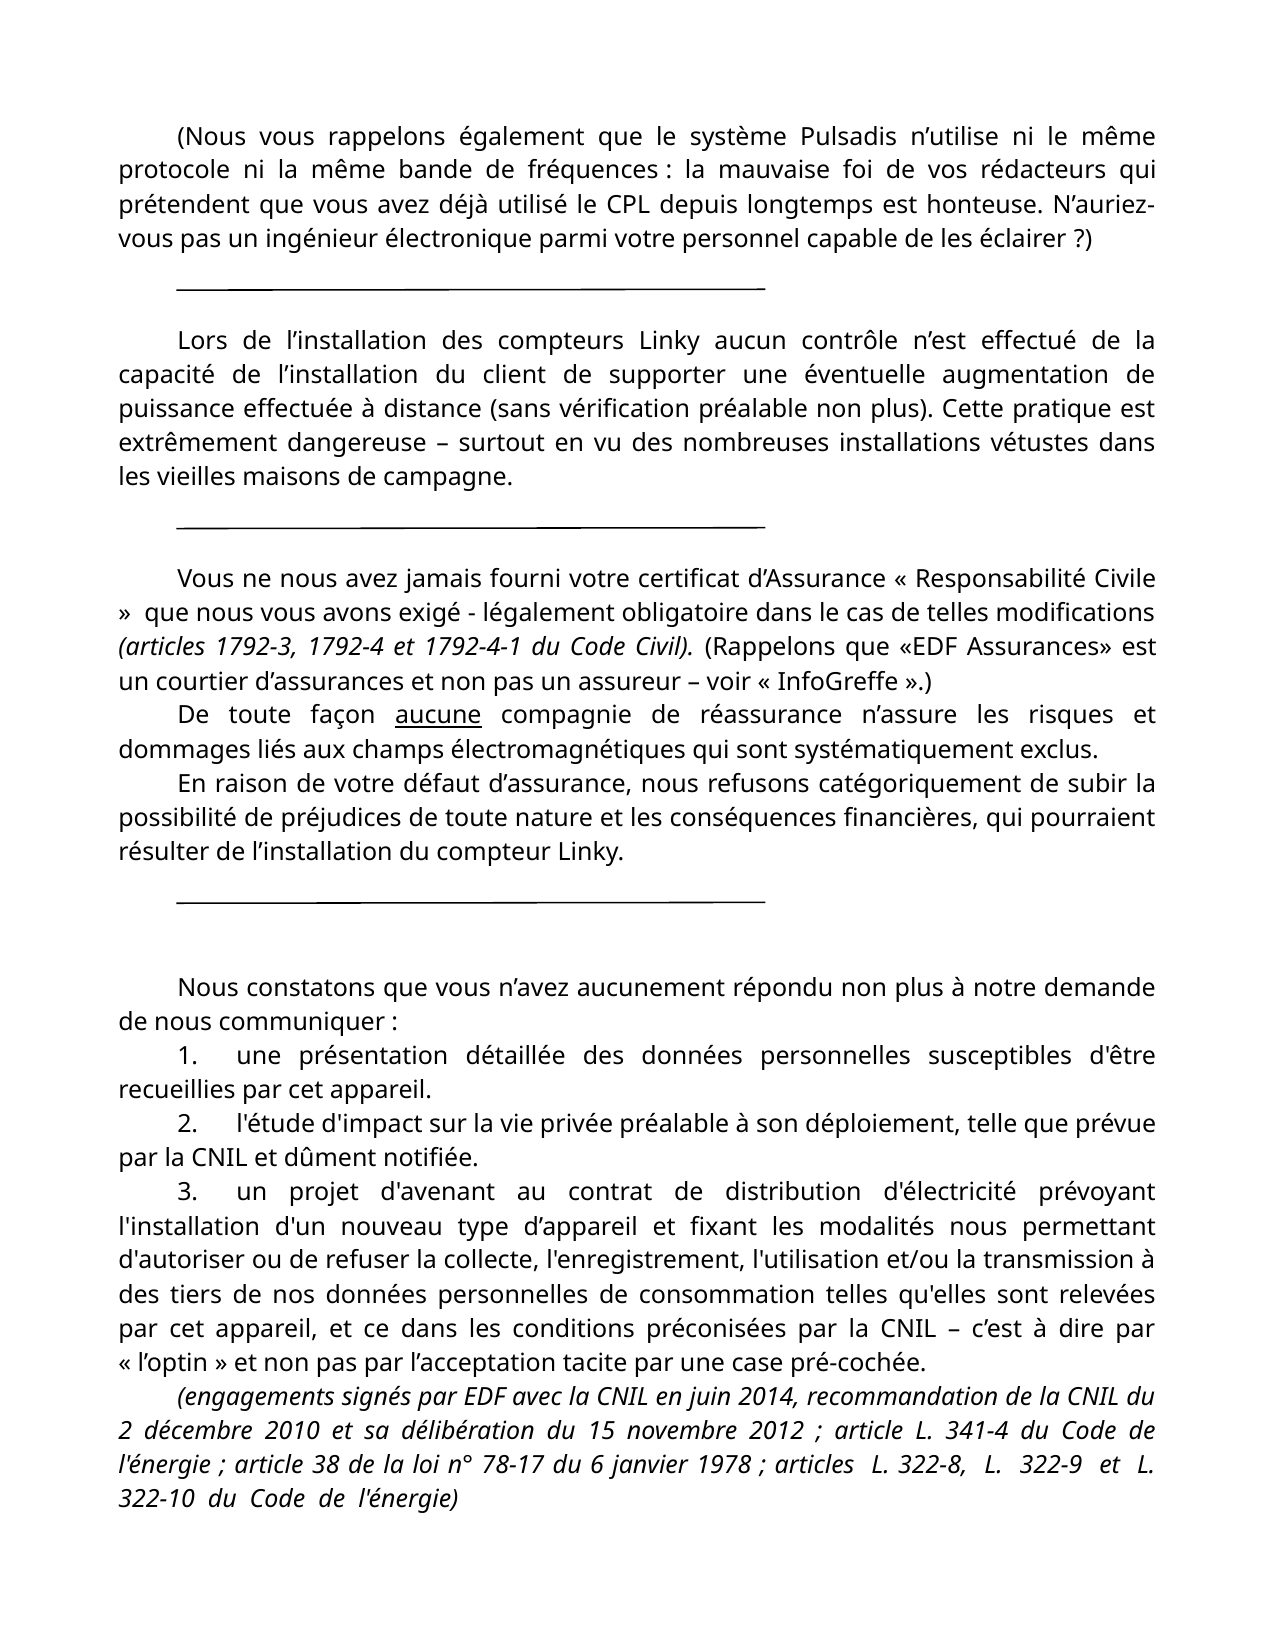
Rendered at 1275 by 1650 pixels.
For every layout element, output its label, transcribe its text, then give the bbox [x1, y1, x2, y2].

text 2. l'étude d'impact sur la vie privée préalable à son déploiement, telle que prévue par la CNIL et dûment notifiée. [118, 1106, 1157, 1174]
text (engagements signés par EDF avec la CNIL en juin 2014, recommandation de la CNIL du 2 décembre 2010 et sa délibération du 15 novembre 2012 ; article L. 341-4 du Code de l'énergie ; article 38 de la loi n° 78-17 du 6 janvier 1978 ; articles L. 322-8, L. 322-9 et L. 322-10 du Code de l'énergie) [118, 1378, 1157, 1515]
text 3. un projet d'avenant au contrat de distribution d'électricité prévoyant l'installation d'un nouveau type d’appareil et fixant les modalités nous permettant d'autoriser ou de refuser la collecte, l'enregistrement, l'utilisation et/ou la transmission à des tiers de nos données personnelles de consommation telles qu'elles sont relevées par cet appareil, et ce dans les conditions préconisées par la CNIL – c’est à dire par « l’optin » et non pas par l’acceptation tacite par une case pré-cochée. [118, 1174, 1157, 1378]
text En raison de votre défaut d’assurance, nous refusons catégoriquement de subir la possibilité de préjudices de toute nature et les conséquences financières, qui pourraient résulter de l’installation du compteur Linky. [118, 765, 1157, 867]
text De toute façon aucune compagnie de réassurance n’assure les risques et dommages liés aux champs électromagnétiques qui sont systématiquement exclus. [118, 697, 1157, 765]
text Lors de l’installation des compteurs Linky aucun contrôle n’est effectué de la capacité de l’installation du client de supporter une éventuelle augmentation de puissance effectuée à distance (sans vérification préalable non plus). Cette pratique est extrêmement dangereuse – surtout en vu des nombreuses installations vétustes dans les vieilles maisons de campagne. [118, 322, 1157, 493]
text Nous constatons que vous n’avez aucunement répondu non plus à notre demande de nous communiquer : [118, 970, 1157, 1038]
text (Nous vous rappelons également que le système Pulsadis n’utilise ni le même protocole ni la même bande de fréquences : la mauvaise foi de vos rédacteurs qui prétendent que vous avez déjà utilisé le CPL depuis longtemps est honteuse. N’auriez-vous pas un ingénieur électronique parmi votre personnel capable de les éclairer ?) [118, 118, 1157, 254]
text Vous ne nous avez jamais fourni votre certificat d’Assurance « Responsabilité Civile » que nous vous avons exigé - légalement obligatoire dans le cas de telles modifications (articles 1792-3, 1792-4 et 1792-4-1 du Code Civil). (Rappelons que «EDF Assurances» est un courtier d’assurances et non pas un assureur – voir « InfoGreffe ».) [118, 561, 1157, 697]
text 1. une présentation détaillée des données personnelles susceptibles d'être recueillies par cet appareil. [118, 1038, 1157, 1106]
